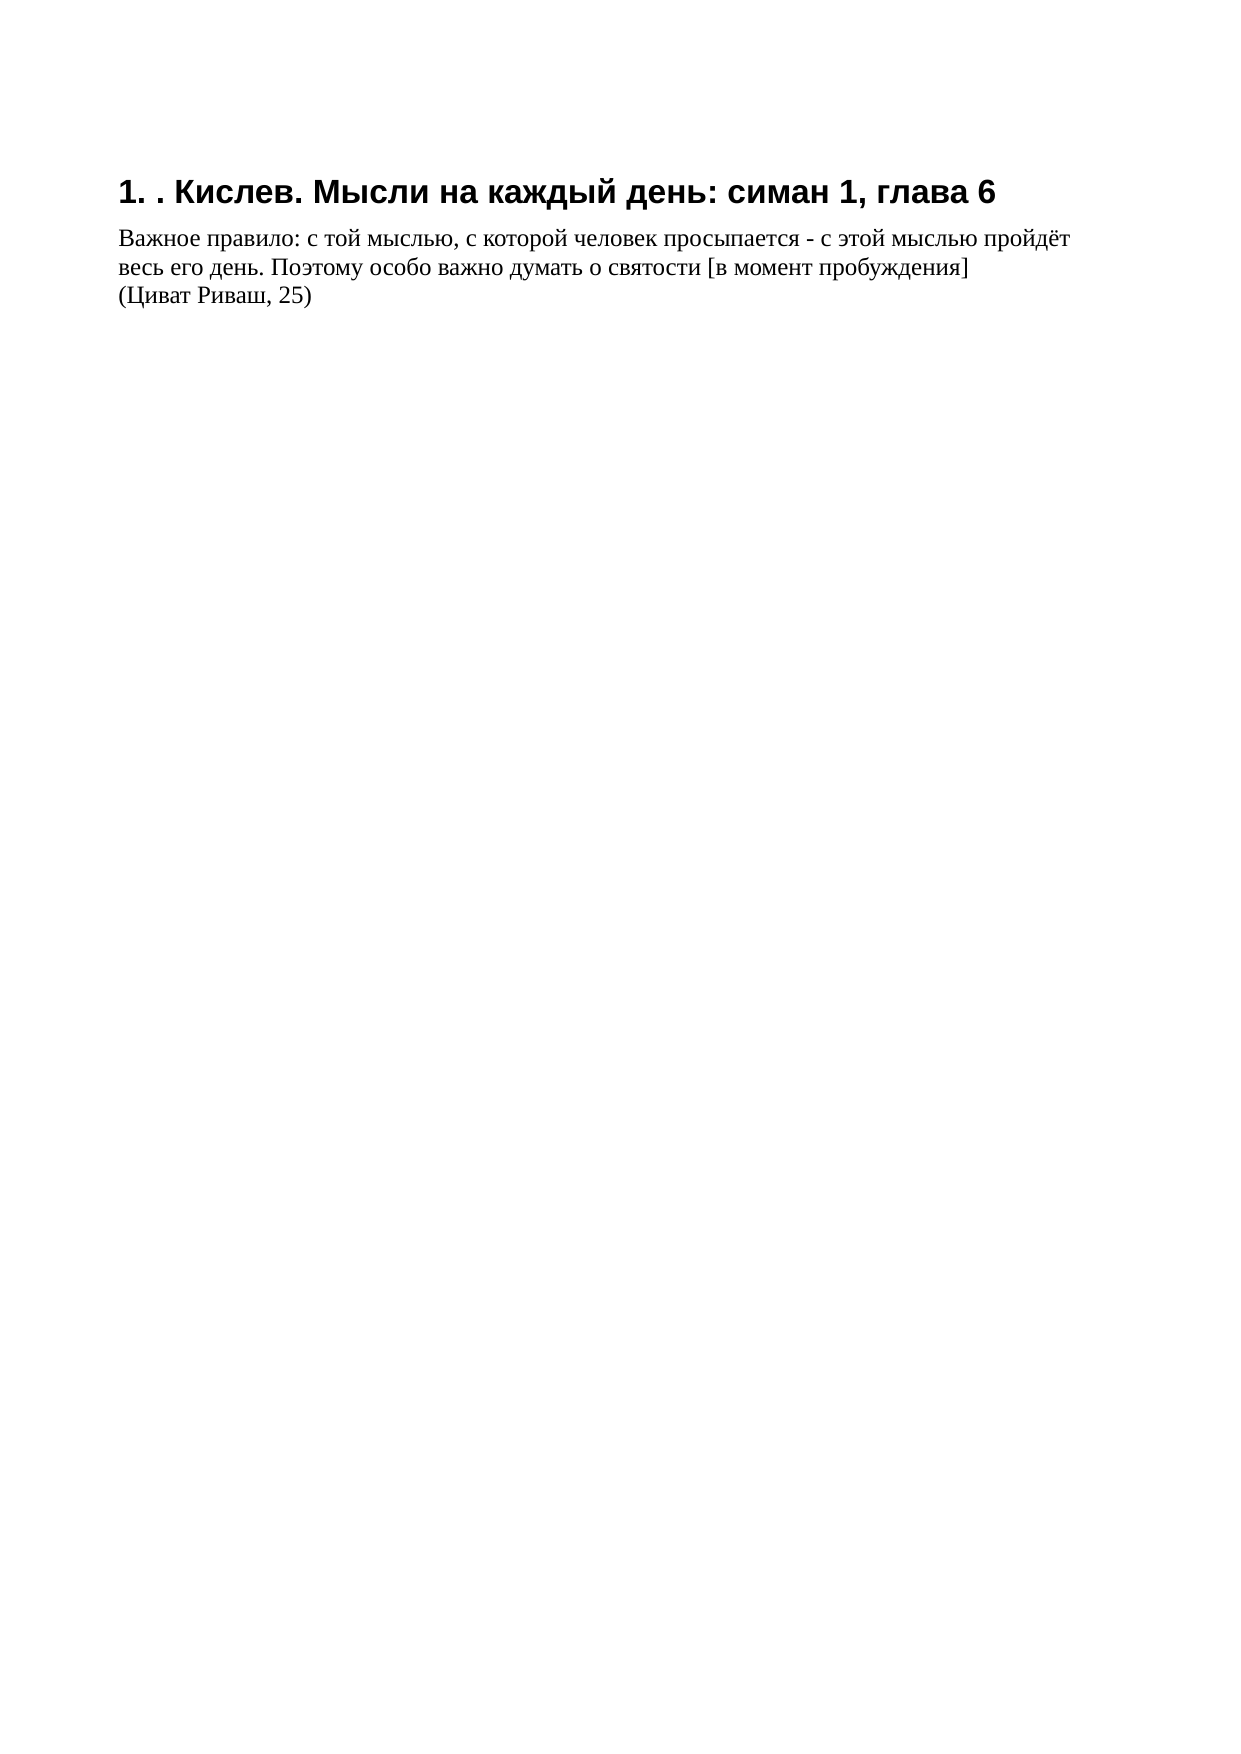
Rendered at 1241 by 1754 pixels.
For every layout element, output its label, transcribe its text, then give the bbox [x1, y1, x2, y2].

text (Циват Риваш, 25) [118, 233, 1122, 262]
text Важное правило: с той мыслью, с которой человек просыпается - с этой мыслью пройдёт весь его день. Поэтому особо важно думать о святости [в момент пробуждения] [118, 176, 1122, 233]
subtitle . Кислев. Мысли на каждый день: симан 1, глава 6 [118, 147, 1122, 176]
